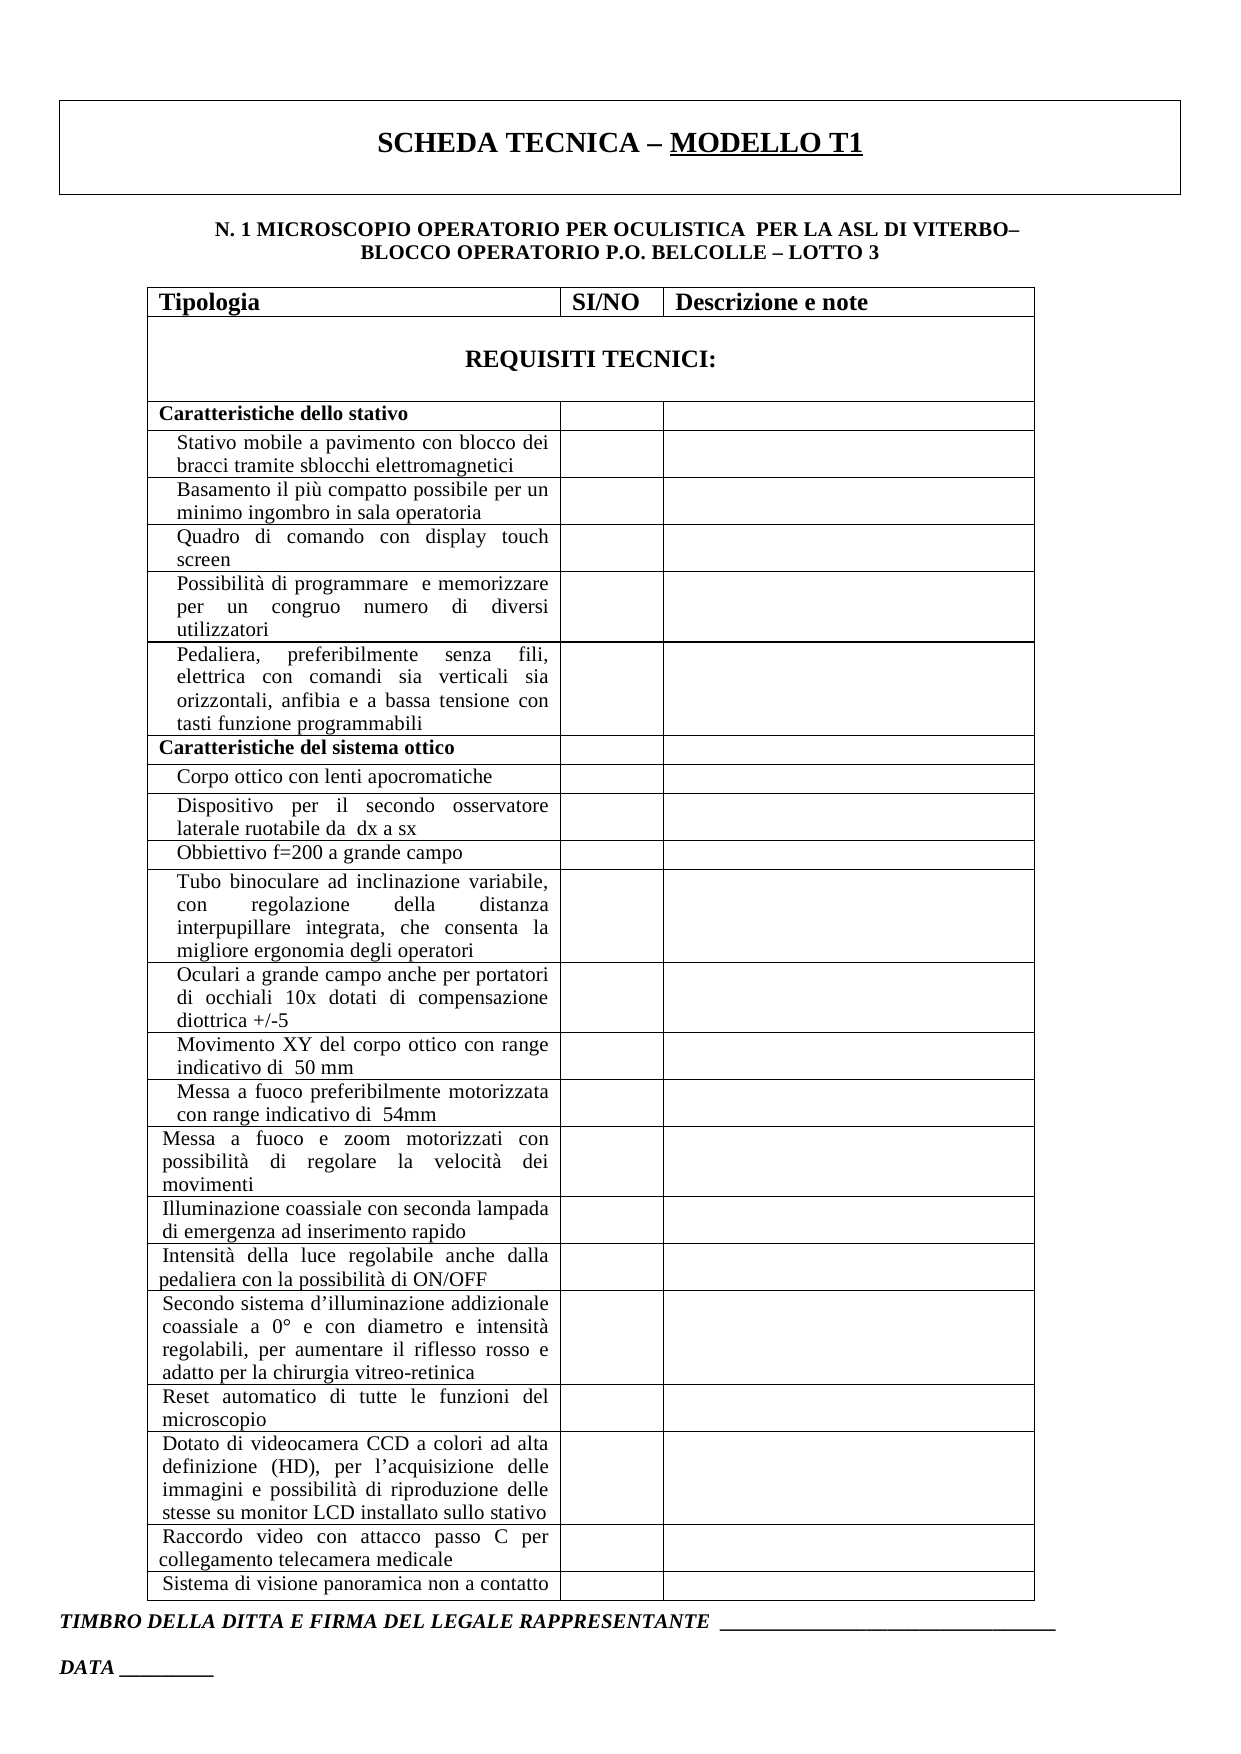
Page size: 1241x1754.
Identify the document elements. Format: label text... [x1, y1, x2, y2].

text SCHEDA TECNICA – MODELLO T1 [60, 123, 1180, 159]
table_cell [664, 1244, 1034, 1290]
table_cell [664, 841, 1034, 869]
table_cell [664, 525, 1034, 571]
table_cell [561, 1244, 663, 1290]
table_cell [664, 1572, 1034, 1600]
table_header SI/NO [561, 288, 663, 316]
table_cell Messa a fuoco preferibilmente motorizzata con range indicativo di 54mm [148, 1080, 560, 1126]
table_header Descrizione e note [664, 288, 1034, 316]
table_cell Obbiettivo f=200 a grande campo [148, 841, 560, 869]
table_cell Reset automatico di tutte le funzioni del microscopio [148, 1385, 560, 1431]
table_cell [664, 765, 1034, 793]
table_cell [664, 870, 1034, 962]
table_cell Quadro di comando con display touch screen [148, 525, 560, 571]
table_cell REQUISITI TECNICI: [148, 317, 1034, 401]
table_cell [561, 1572, 663, 1600]
table_cell [561, 1127, 663, 1196]
table_cell [664, 572, 1034, 641]
table_cell [561, 1525, 663, 1571]
table_cell [664, 431, 1034, 477]
table_cell [561, 402, 663, 430]
table_cell Intensità della luce regolabile anche dalla pedaliera con la possibilità di ON/OFF [148, 1244, 560, 1290]
table_cell [664, 402, 1034, 430]
table_cell Tubo binoculare ad inclinazione variabile, con regolazione della distanza interpupillare integrata, che consenta la migliore ergonomia degli operatori [148, 870, 560, 962]
table_cell [561, 643, 663, 734]
table_cell [561, 841, 663, 869]
table_cell [561, 431, 663, 477]
table_header Tipologia [148, 288, 560, 316]
table_cell Movimento XY del corpo ottico con range indicativo di 50 mm [148, 1033, 560, 1079]
table_cell [664, 1291, 1034, 1383]
table_cell Possibilità di programmare e memorizzare per un congruo numero di diversi utilizzatori [148, 572, 560, 641]
table_cell Caratteristiche del sistema ottico [148, 736, 560, 763]
table_cell [561, 1033, 663, 1079]
table_cell [561, 525, 663, 571]
table_cell [561, 765, 663, 793]
table_cell [664, 1385, 1034, 1431]
table_cell Corpo ottico con lenti apocromatiche [148, 765, 560, 793]
table_cell [664, 643, 1034, 734]
table_cell [664, 1197, 1034, 1243]
table_cell Pedaliera, preferibilmente senza fili, elettrica con comandi sia verticali sia orizzontali, anfibia e a bassa tensione con tasti funzione programmabili [148, 643, 560, 734]
table_cell [561, 963, 663, 1032]
table_cell [561, 478, 663, 524]
table_cell Dispositivo per il secondo osservatore laterale ruotabile da dx a sx [148, 794, 560, 840]
table_cell [664, 794, 1034, 840]
table_cell Basamento il più compatto possibile per un minimo ingombro in sala operatoria [148, 478, 560, 524]
table_cell [561, 572, 663, 641]
table_cell Messa a fuoco e zoom motorizzati con possibilità di regolare la velocità dei movimenti [148, 1127, 560, 1196]
table_cell Illuminazione coassiale con seconda lampada di emergenza ad inserimento rapido [148, 1197, 560, 1243]
table_cell Dotato di videocamera CCD a colori ad alta definizione (HD), per l’acquisizione delle immagini e possibilità di riproduzione delle stesse su monitor LCD installato sullo stativo [148, 1432, 560, 1524]
table_cell [561, 794, 663, 840]
table_cell [561, 870, 663, 962]
table_cell [664, 1127, 1034, 1196]
table_cell Oculari a grande campo anche per portatori di occhiali 10x dotati di compensazione diottrica +/-5 [148, 963, 560, 1032]
table_cell Stativo mobile a pavimento con blocco dei bracci tramite sblocchi elettromagnetici [148, 431, 560, 477]
table_cell [664, 1033, 1034, 1079]
table_cell Raccordo video con attacco passo C per collegamento telecamera medicale [148, 1525, 560, 1571]
table_cell [664, 1080, 1034, 1126]
table_cell Secondo sistema d’illuminazione addizionale coassiale a 0° e con diametro e intensità regolabili, per aumentare il riflesso rosso e adatto per la chirurgia vitreo-retinica [148, 1291, 560, 1383]
table_cell [664, 478, 1034, 524]
table_cell [664, 736, 1034, 763]
table_cell [664, 963, 1034, 1032]
table_cell [561, 1291, 663, 1383]
text N. 1 MICROSCOPIO OPERATORIO PER OCULISTICA PER LA ASL DI VITERBO– [59, 218, 1181, 241]
table_cell Sistema di visione panoramica non a contatto [148, 1572, 560, 1600]
table_cell [561, 736, 663, 763]
table_cell [561, 1385, 663, 1431]
table_cell [664, 1432, 1034, 1524]
table_cell [561, 1197, 663, 1243]
text BLOCCO OPERATORIO P.O. BELCOLLE – LOTTO 3 [59, 241, 1181, 264]
table_cell [664, 1525, 1034, 1571]
table_cell [561, 1432, 663, 1524]
table_cell [561, 1080, 663, 1126]
table_cell Caratteristiche dello stativo [148, 402, 560, 430]
